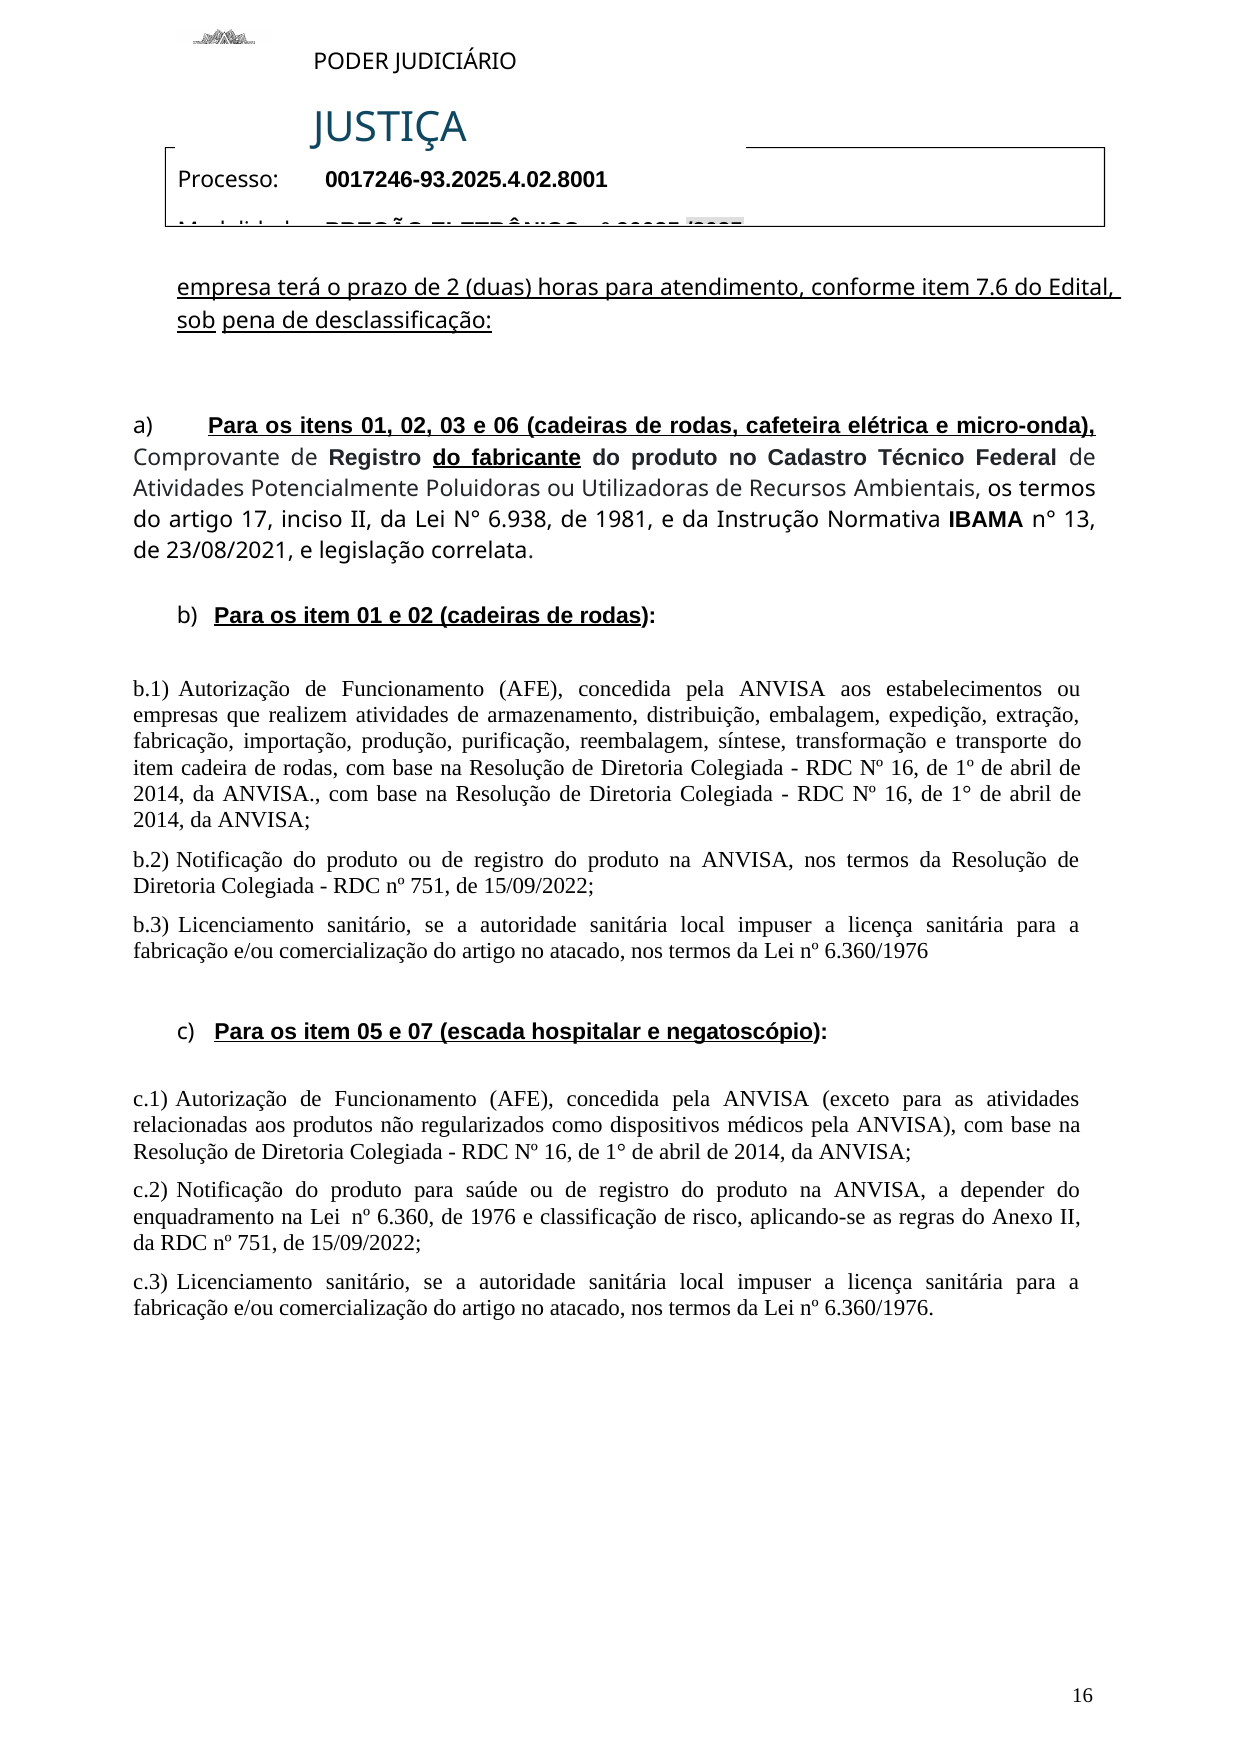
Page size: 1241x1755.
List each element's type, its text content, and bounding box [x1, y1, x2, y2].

list Licenciamento sanitário, se a autoridade sanitária local impuser a licença sanitária para a fabricação e/ou comercialização do artigo no atacado, nos termos da Lei nº 6.360/1976. [133, 1268, 1081, 1321]
list Autorização de Funcionamento (AFE), concedida pela ANVISA (exceto para as atividades relacionadas aos produtos não regularizados como dispositivos médicos pela ANVISA), com base na Resolução de Diretoria Colegiada - RDC Nº 16, de 1° de abril de 2014, da ANVISA; [133, 1085, 1081, 1164]
list Para os item 01 e 02 (cadeiras de rodas): [177, 598, 1137, 630]
list Autorização de Funcionamento (AFE), concedida pela ANVISA aos estabelecimentos ou empresas que realizem atividades de armazenamento, distribuição, embalagem, expedição, extração, fabricação, importação, produção, purificação, reembalagem, síntese, transformação e transporte do item cadeira de rodas, com base na Resolução de Diretoria Colegiada - RDC Nº 16, de 1º de abril de 2014, da ANVISA., com base na Resolução de Diretoria Colegiada - RDC Nº 16, de 1° de abril de 2014, da ANVISA; [133, 675, 1081, 833]
list Notificação do produto ou de registro do produto na ANVISA, nos termos da Resolução de Diretoria Colegiada - RDC nº 751, de 15/09/2022; [133, 846, 1081, 898]
list Notificação do produto para saúde ou de registro do produto na ANVISA, a depender do enquadramento na Lei nº 6.360, de 1976 e classificação de risco, aplicando-se as regras do Anexo II, da RDC nº 751, de 15/09/2022; [133, 1177, 1081, 1256]
list Licenciamento sanitário, se a autoridade sanitária local impuser a licença sanitária para a fabricação e/ou comercialização do artigo no atacado, nos termos da Lei nº 6.360/1976 [133, 911, 1081, 963]
list Para os item 05 e 07 (escada hospitalar e negatoscópio): [177, 1015, 1137, 1046]
list Para os itens 01, 02, 03 e 06 (cadeiras de rodas, cafeteira elétrica e micro-onda), Comprovante de Registro do fabricante do produto no Cadastro Técnico Federal de Atividades Potencialmente Poluidoras ou Utilizadoras de Recursos Ambientais, os termos do artigo 17, inciso II, da Lei N° 6.938, de 1981, e da Instrução Normativa IBAMA n° 13, de 23/08/2021, e legislação correlata. [133, 409, 1096, 565]
text empresa terá o prazo de 2 (duas) horas para atendimento, conforme item 7.6 do Edital, sob pena de desclassificação: [177, 271, 1137, 336]
